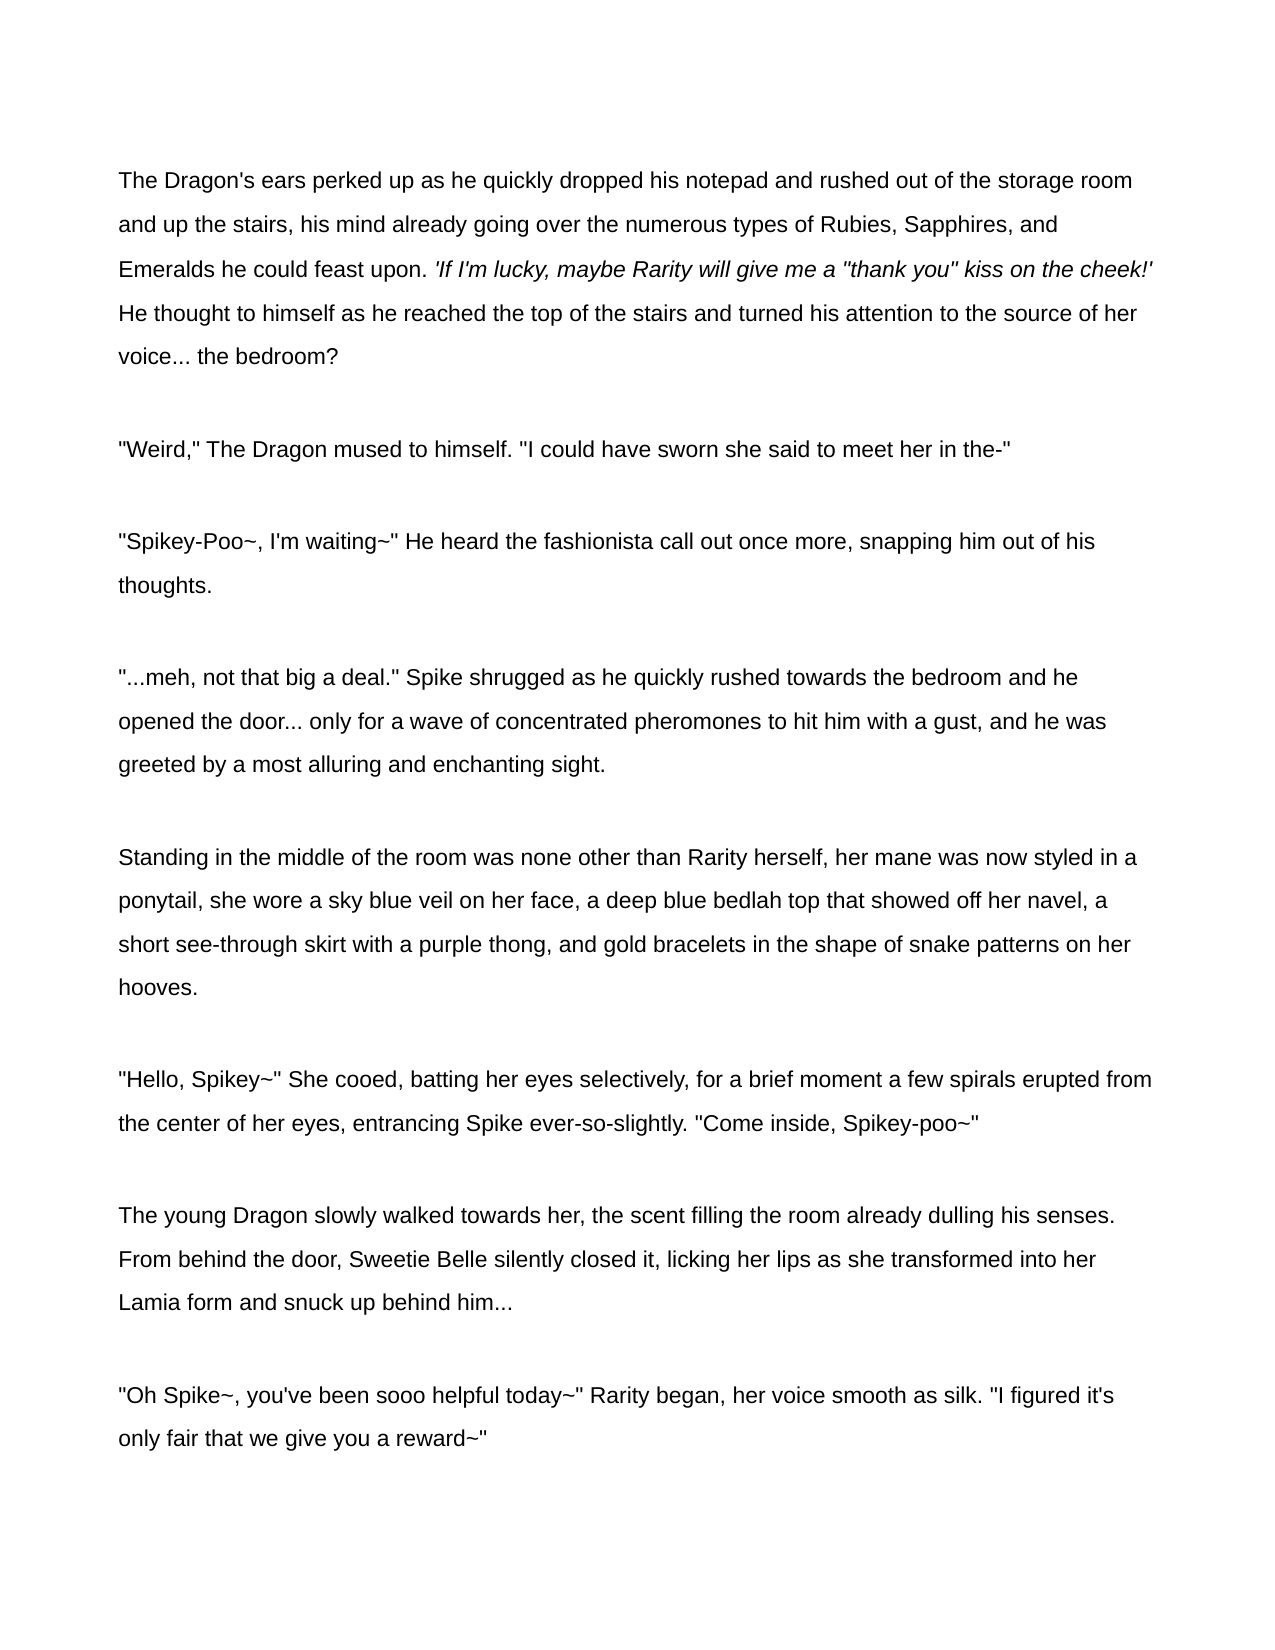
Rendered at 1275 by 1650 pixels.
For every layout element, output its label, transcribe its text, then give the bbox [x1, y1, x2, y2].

text The young Dragon slowly walked towards her, the scent filling the room already dulling his senses. From behind the door, Sweetie Belle silently closed it, licking her lips as she transformed into her Lamia form and snuck up behind him... [118, 1202, 1157, 1316]
text Standing in the middle of the room was none other than Rarity herself, her mane was now styled in a ponytail, she wore a sky blue veil on her face, a deep blue bedlah top that showed off her navel, a short see-through skirt with a purple thong, and gold bracelets in the shape of snake patterns on her hooves. [118, 844, 1157, 1000]
text The Dragon's ears perked up as he quickly dropped his notepad and rushed out of the storage room and up the stairs, his mind already going over the numerous types of Rubies, Sapphires, and Emeralds he could feast upon. 'If I'm lucky, maybe Rarity will give me a "thank you" kiss on the cheek!' He thought to himself as he reached the top of the stairs and turned his attention to the source of her voice... the bedroom? [118, 167, 1157, 370]
text "Hello, Spikey~" She cooed, batting her eyes selectively, for a brief moment a few spirals erupted from the center of her eyes, entrancing Spike ever-so-slightly. "Come inside, Spikey-poo~" [118, 1066, 1157, 1136]
text "...meh, not that big a deal." Spike shrugged as he quickly rushed towards the bedroom and he opened the door... only for a wave of concentrated pheromones to hit him with a gust, and he was greeted by a most alluring and enchanting sight. [118, 664, 1157, 777]
text "Oh Spike~, you've been sooo helpful today~" Rarity began, her voice smooth as silk. "I figured it's only fair that we give you a reward~" [118, 1382, 1157, 1452]
text "Spikey-Poo~, I'm waiting~" He heard the fashionista call out once more, snapping him out of his thoughts. [118, 528, 1157, 598]
text "Weird," The Dragon mused to himself. "I could have sworn she said to meet her in the-" [118, 436, 1157, 462]
